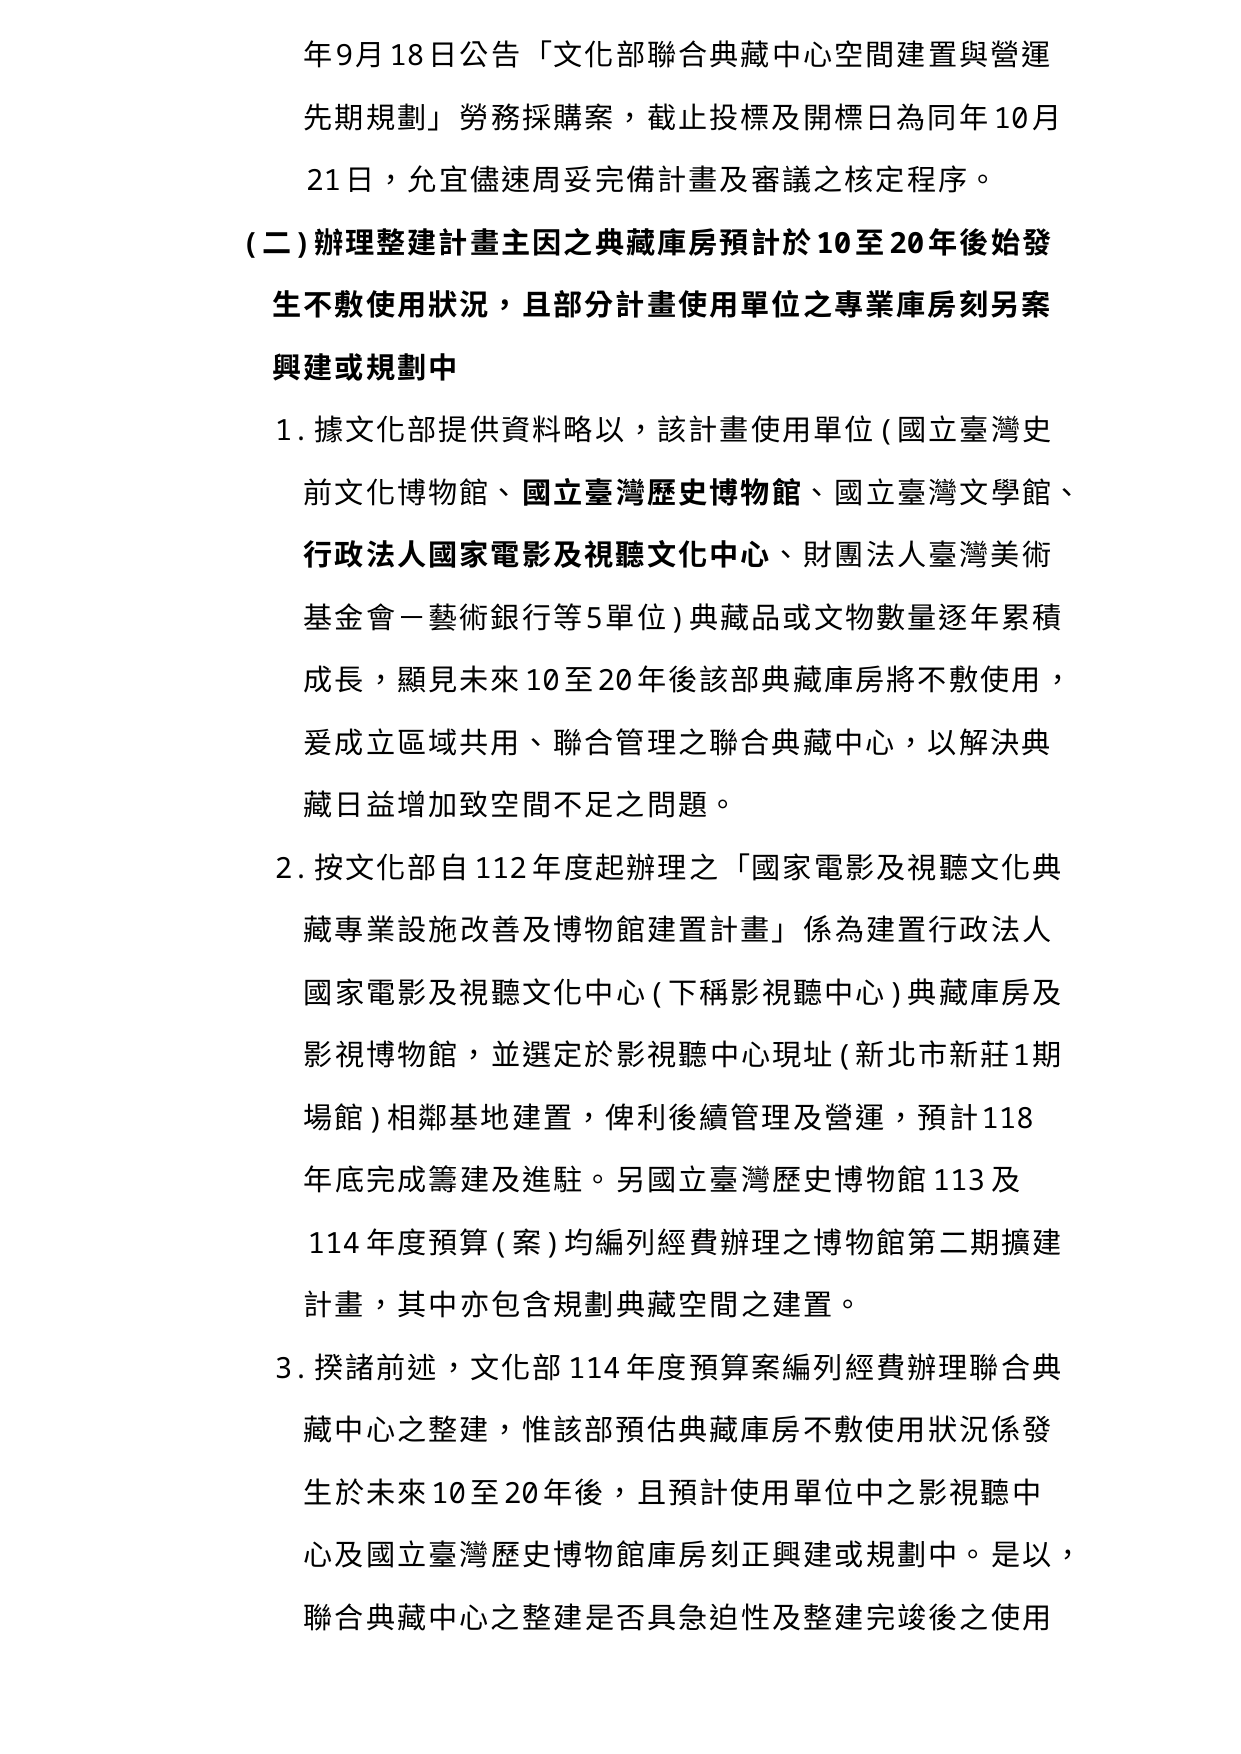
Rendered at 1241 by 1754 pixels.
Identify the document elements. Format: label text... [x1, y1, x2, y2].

text (二)辦理整建計畫主因之典藏庫房預計於10至20年後始發生不敷使用狀況，且部分計畫使用單位之專業庫房刻另案興建或規劃中 [236, 199, 1063, 386]
text 2.按文化部自112年度起辦理之「國家電影及視聽文化典藏專業設施改善及博物館建置計畫」係為建置行政法人國家電影及視聽文化中心(下稱影視聽中心)典藏庫房及影視博物館，並選定於影視聽中心現址(新北市新莊1期場館)相鄰基地建置，俾利後續管理及營運，預計118 年底完成籌建及進駐。另國立臺灣歷史博物館113及114年度預算(案)均編列經費辦理之博物館第二期擴建計畫，其中亦包含規劃典藏空間之建置。 [266, 824, 1063, 1324]
text 3.揆諸前述，文化部114年度預算案編列經費辦理聯合典藏中心之整建，惟該部預估典藏庫房不敷使用狀況係發生於未來10至20年後，且預計使用單位中之影視聽中心及國立臺灣歷史博物館庫房刻正興建或規劃中。是以，聯合典藏中心之整建是否具急迫性及整建完竣後之使用效益容有待慎酌。 [266, 1324, 1063, 1636]
text 2.文化部於113年8月21日依行政院意見補充完整建物設計及財務評估等規劃，將修正後計畫草案再函報行政院，迄113年9月25日尚未獲行政院核定；然該部已於113年9月18日公告「文化部聯合典藏中心空間建置與營運先期規劃」勞務採購案，截止投標及開標日為同年10月21日，允宜儘速周妥完備計畫及審議之核定程序。 [266, 11, 1063, 199]
text 1.據文化部提供資料略以，該計畫使用單位(國立臺灣史前文化博物館、國立臺灣歷史博物館、國立臺灣文學館、行政法人國家電影及視聽文化中心、財團法人臺灣美術基金會－藝術銀行等5單位)典藏品或文物數量逐年累積成長，顯見未來10至20年後該部典藏庫房將不敷使用，爰成立區域共用、聯合管理之聯合典藏中心，以解決典藏日益增加致空間不足之問題。 [266, 386, 1063, 824]
